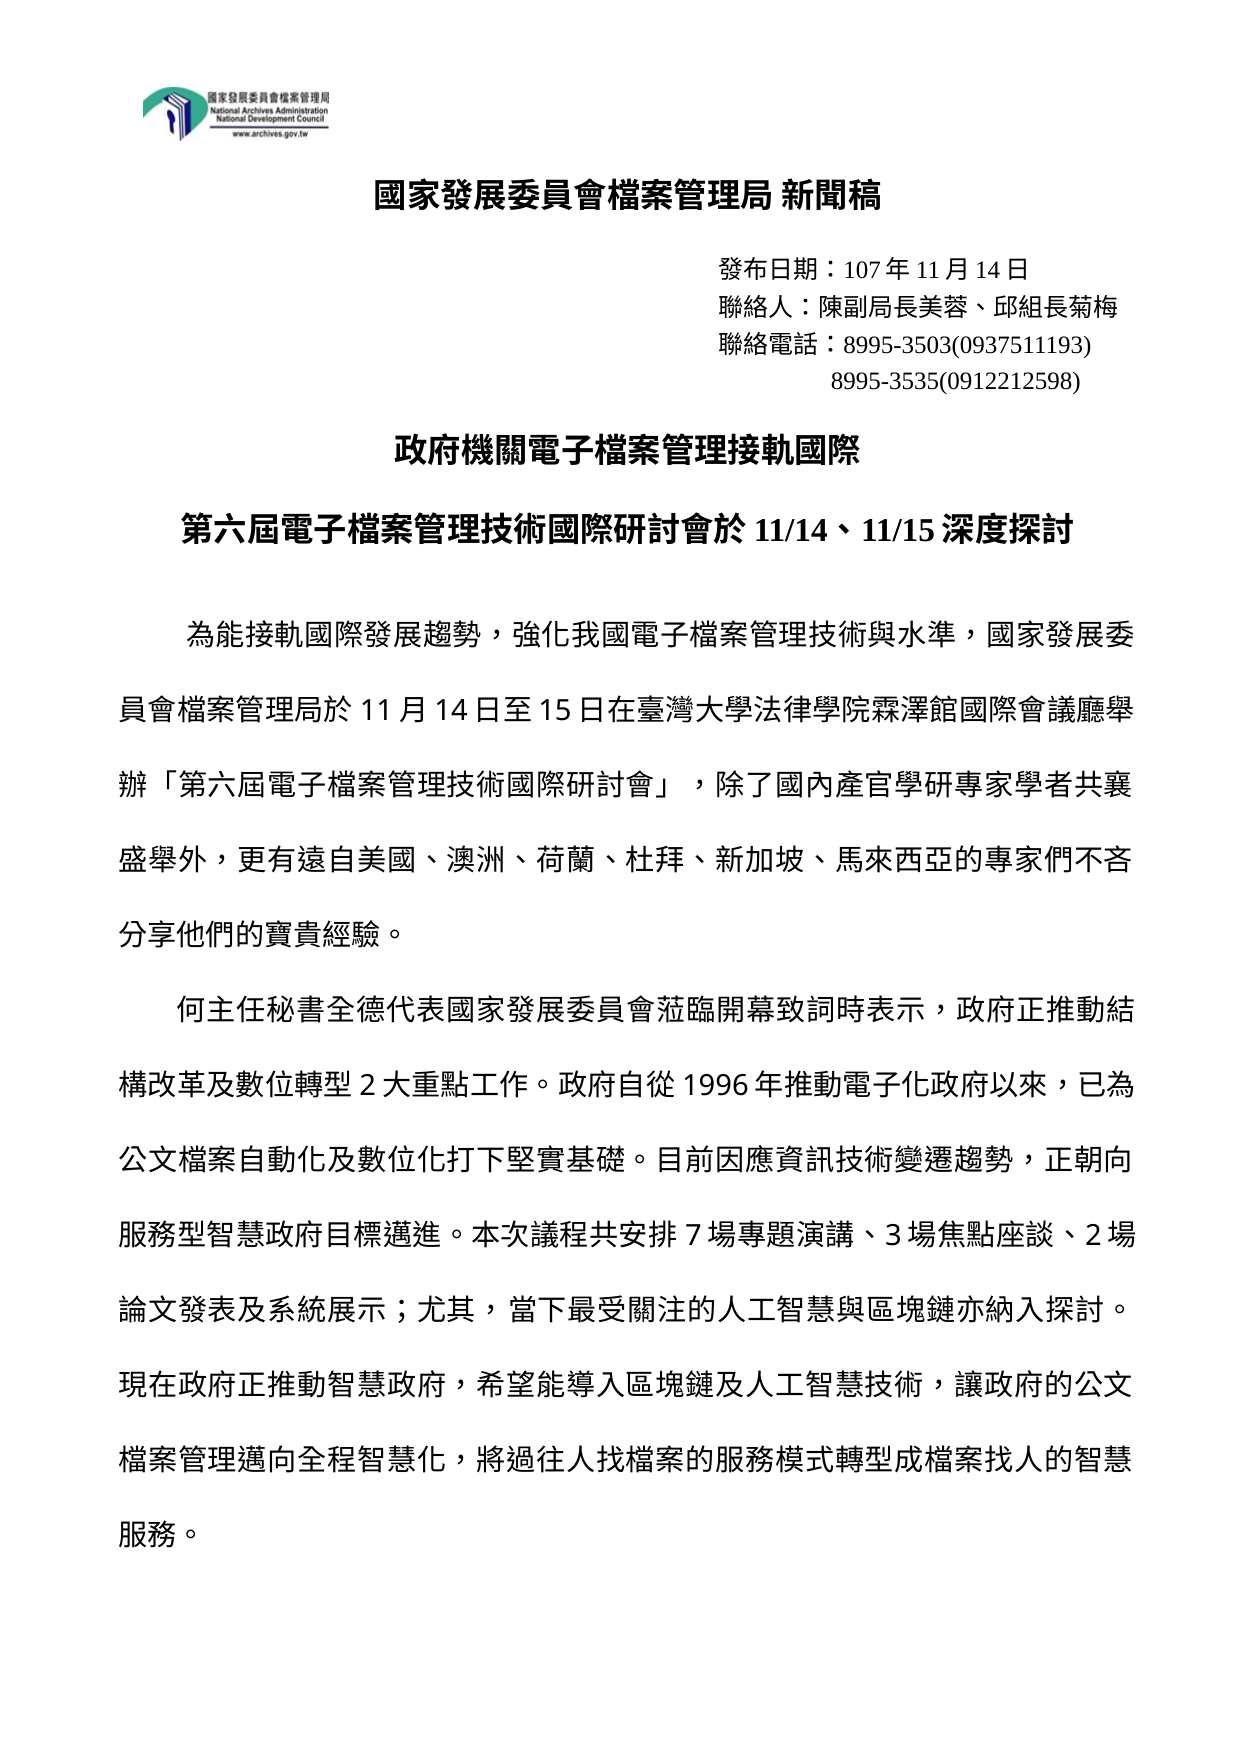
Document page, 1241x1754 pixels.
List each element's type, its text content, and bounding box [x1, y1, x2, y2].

text 8995-3535(0912212598) [618, 362, 1124, 399]
text 聯絡電話：8995-3503(0937511193) [468, 324, 1124, 362]
text 政府機關電子檔案管理接軌國際 [118, 399, 1137, 478]
text 第六屆電子檔案管理技術國際研討會於11/14、11/15深度探討 [118, 478, 1137, 557]
text 聯絡人：陳副局長美蓉、邱組長菊梅 [468, 287, 1124, 324]
text 國家發展委員會檔案管理局 新聞稿 [118, 155, 1137, 230]
text 發布日期：107年11月14日 [468, 249, 1124, 287]
text 為能接軌國際發展趨勢，強化我國電子檔案管理技術與水準，國家發展委員會檔案管理局於11月14日至15日在臺灣大學法律學院霖澤館國際會議廳舉辦「第六屆電子檔案管理技術國際研討會」，除了國內產官學研專家學者共襄盛舉外，更有遠自美國、澳洲、荷蘭、杜拜、新加坡、馬來西亞的專家們不吝分享他們的寶貴經驗。 [118, 595, 1137, 970]
text 何主任秘書全德代表國家發展委員會蒞臨開幕致詞時表示，政府正推動結構改革及數位轉型2大重點工作。政府自從1996年推動電子化政府以來，已為公文檔案自動化及數位化打下堅實基礎。目前因應資訊技術變遷趨勢，正朝向服務型智慧政府目標邁進。本次議程共安排7場專題演講、3場焦點座談、2場論文發表及系統展示；尤其，當下最受關注的人工智慧與區塊鏈亦納入探討。現在政府正推動智慧政府，希望能導入區塊鏈及人工智慧技術，讓政府的公文檔案管理邁向全程智慧化，將過往人找檔案的服務模式轉型成檔案找人的智慧服務。 [118, 970, 1137, 1570]
picture [143, 87, 329, 141]
